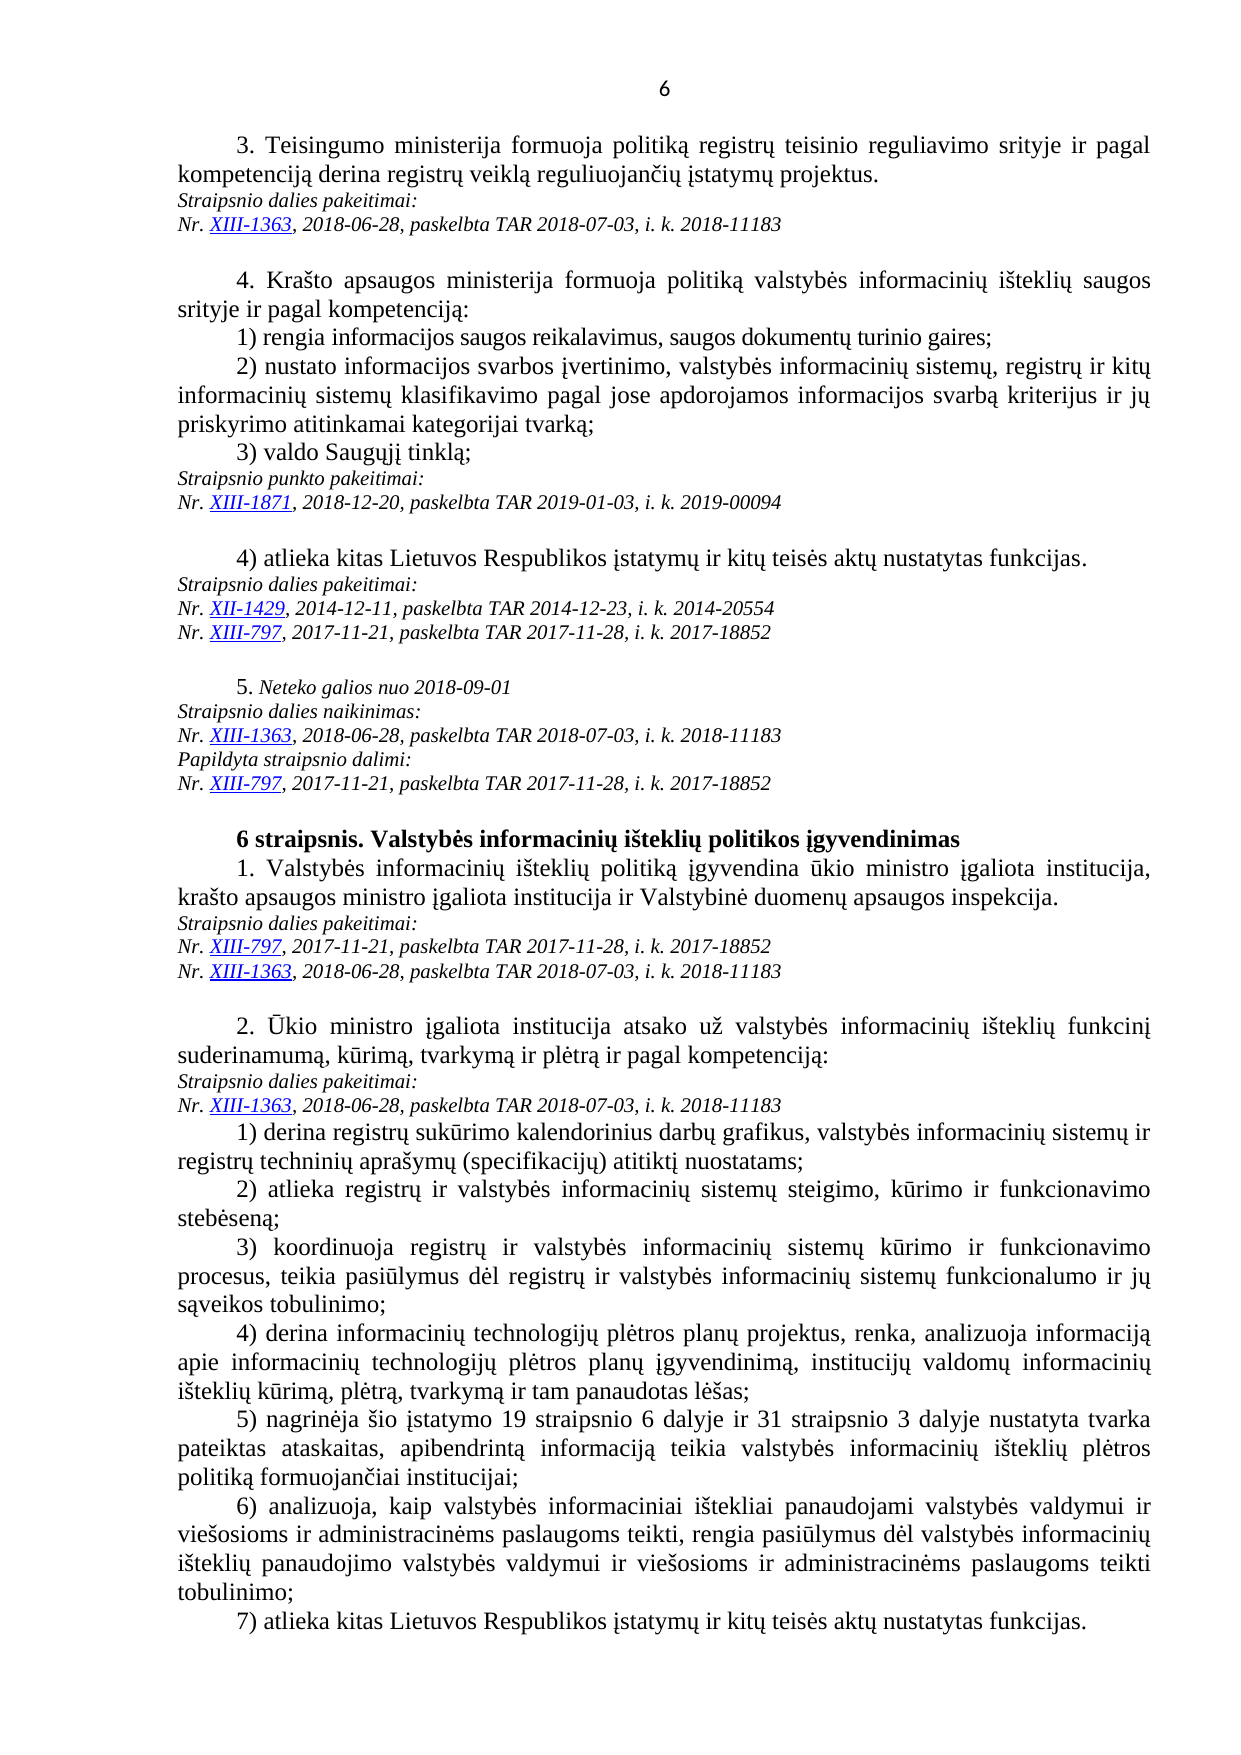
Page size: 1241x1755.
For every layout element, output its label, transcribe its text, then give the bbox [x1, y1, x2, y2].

text Straipsnio dalies pakeitimai: [177, 188, 1152, 212]
text 5. Neteko galios nuo 2018-09-01 [177, 673, 1152, 699]
text Straipsnio dalies pakeitimai: [177, 572, 1152, 596]
text 2. Ūkio ministro įgaliota institucija atsako už valstybės informacinių išteklių funkcinį suderinamumą, kūrimą, tvarkymą ir plėtrą ir pagal kompetenciją: [177, 1011, 1152, 1069]
text Nr. XIII-1363, 2018-06-28, paskelbta TAR 2018-07-03, i. k. 2018-11183 [177, 1093, 1152, 1117]
text Papildyta straipsnio dalimi: [177, 747, 1152, 771]
text Nr. XIII-1363, 2018-06-28, paskelbta TAR 2018-07-03, i. k. 2018-11183 [177, 723, 1152, 747]
text 6 straipsnis. Valstybės informacinių išteklių politikos įgyvendinimas [177, 824, 1152, 853]
text Nr. XIII-797, 2017-11-21, paskelbta TAR 2017-11-28, i. k. 2017-18852 [177, 771, 1152, 795]
text Straipsnio dalies naikinimas: [177, 699, 1152, 723]
text Nr. XIII-1363, 2018-06-28, paskelbta TAR 2018-07-03, i. k. 2018-11183 [177, 958, 1152, 983]
text 5) nagrinėja šio įstatymo 19 straipsnio 6 dalyje ir 31 straipsnio 3 dalyje nustatyta tvarka pateiktas ataskaitas, apibendrintą informaciją teikia valstybės informacinių išteklių plėtros politiką formuojančiai institucijai; [177, 1404, 1152, 1491]
text Straipsnio dalies pakeitimai: [177, 910, 1152, 934]
text Nr. XIII-797, 2017-11-21, paskelbta TAR 2017-11-28, i. k. 2017-18852 [177, 934, 1152, 958]
text 4) derina informacinių technologijų plėtros planų projektus, renka, analizuoja informaciją apie informacinių technologijų plėtros planų įgyvendinimą, institucijų valdomų informacinių išteklių kūrimą, plėtrą, tvarkymą ir tam panaudotas lėšas; [177, 1318, 1152, 1404]
text 3) valdo Saugųjį tinklą; [177, 437, 1152, 466]
text 2) nustato informacijos svarbos įvertinimo, valstybės informacinių sistemų, registrų ir kitų informacinių sistemų klasifikavimo pagal jose apdorojamos informacijos svarbą kriterijus ir jų priskyrimo atitinkamai kategorijai tvarką; [177, 351, 1152, 437]
text 4) atlieka kitas Lietuvos Respublikos įstatymų ir kitų teisės aktų nustatytas funkcijas. [177, 543, 1152, 572]
text 3) koordinuoja registrų ir valstybės informacinių sistemų kūrimo ir funkcionavimo procesus, teikia pasiūlymus dėl registrų ir valstybės informacinių sistemų funkcionalumo ir jų sąveikos tobulinimo; [177, 1232, 1152, 1318]
text Nr. XIII-1871, 2018-12-20, paskelbta TAR 2019-01-03, i. k. 2019-00094 [177, 490, 1152, 514]
text 1) rengia informacijos saugos reikalavimus, saugos dokumentų turinio gaires; [177, 322, 1152, 351]
text Nr. XII-1429, 2014-12-11, paskelbta TAR 2014-12-23, i. k. 2014-20554 [177, 596, 1152, 620]
text 4. Krašto apsaugos ministerija formuoja politiką valstybės informacinių išteklių saugos srityje ir pagal kompetenciją: [177, 265, 1152, 322]
text Nr. XIII-797, 2017-11-21, paskelbta TAR 2017-11-28, i. k. 2017-18852 [177, 620, 1152, 644]
text 6) analizuoja, kaip valstybės informaciniai ištekliai panaudojami valstybės valdymui ir viešosioms ir administracinėms paslaugoms teikti, rengia pasiūlymus dėl valstybės informacinių išteklių panaudojimo valstybės valdymui ir viešosioms ir administracinėms paslaugoms teikti tobulinimo; [177, 1491, 1152, 1606]
text 1) derina registrų sukūrimo kalendorinius darbų grafikus, valstybės informacinių sistemų ir registrų techninių aprašymų (specifikacijų) atitiktį nuostatams; [177, 1117, 1152, 1174]
text 3. Teisingumo ministerija formuoja politiką registrų teisinio reguliavimo srityje ir pagal kompetenciją derina registrų veiklą reguliuojančių įstatymų projektus. [177, 131, 1152, 188]
text 1. Valstybės informacinių išteklių politiką įgyvendina ūkio ministro įgaliota institucija, krašto apsaugos ministro įgaliota institucija ir Valstybinė duomenų apsaugos inspekcija. [177, 853, 1152, 910]
text 7) atlieka kitas Lietuvos Respublikos įstatymų ir kitų teisės aktų nustatytas funkcijas. [177, 1606, 1152, 1634]
text Nr. XIII-1363, 2018-06-28, paskelbta TAR 2018-07-03, i. k. 2018-11183 [177, 212, 1152, 236]
text Straipsnio dalies pakeitimai: [177, 1069, 1152, 1093]
text Straipsnio punkto pakeitimai: [177, 466, 1152, 490]
text 2) atlieka registrų ir valstybės informacinių sistemų steigimo, kūrimo ir funkcionavimo stebėseną; [177, 1174, 1152, 1232]
